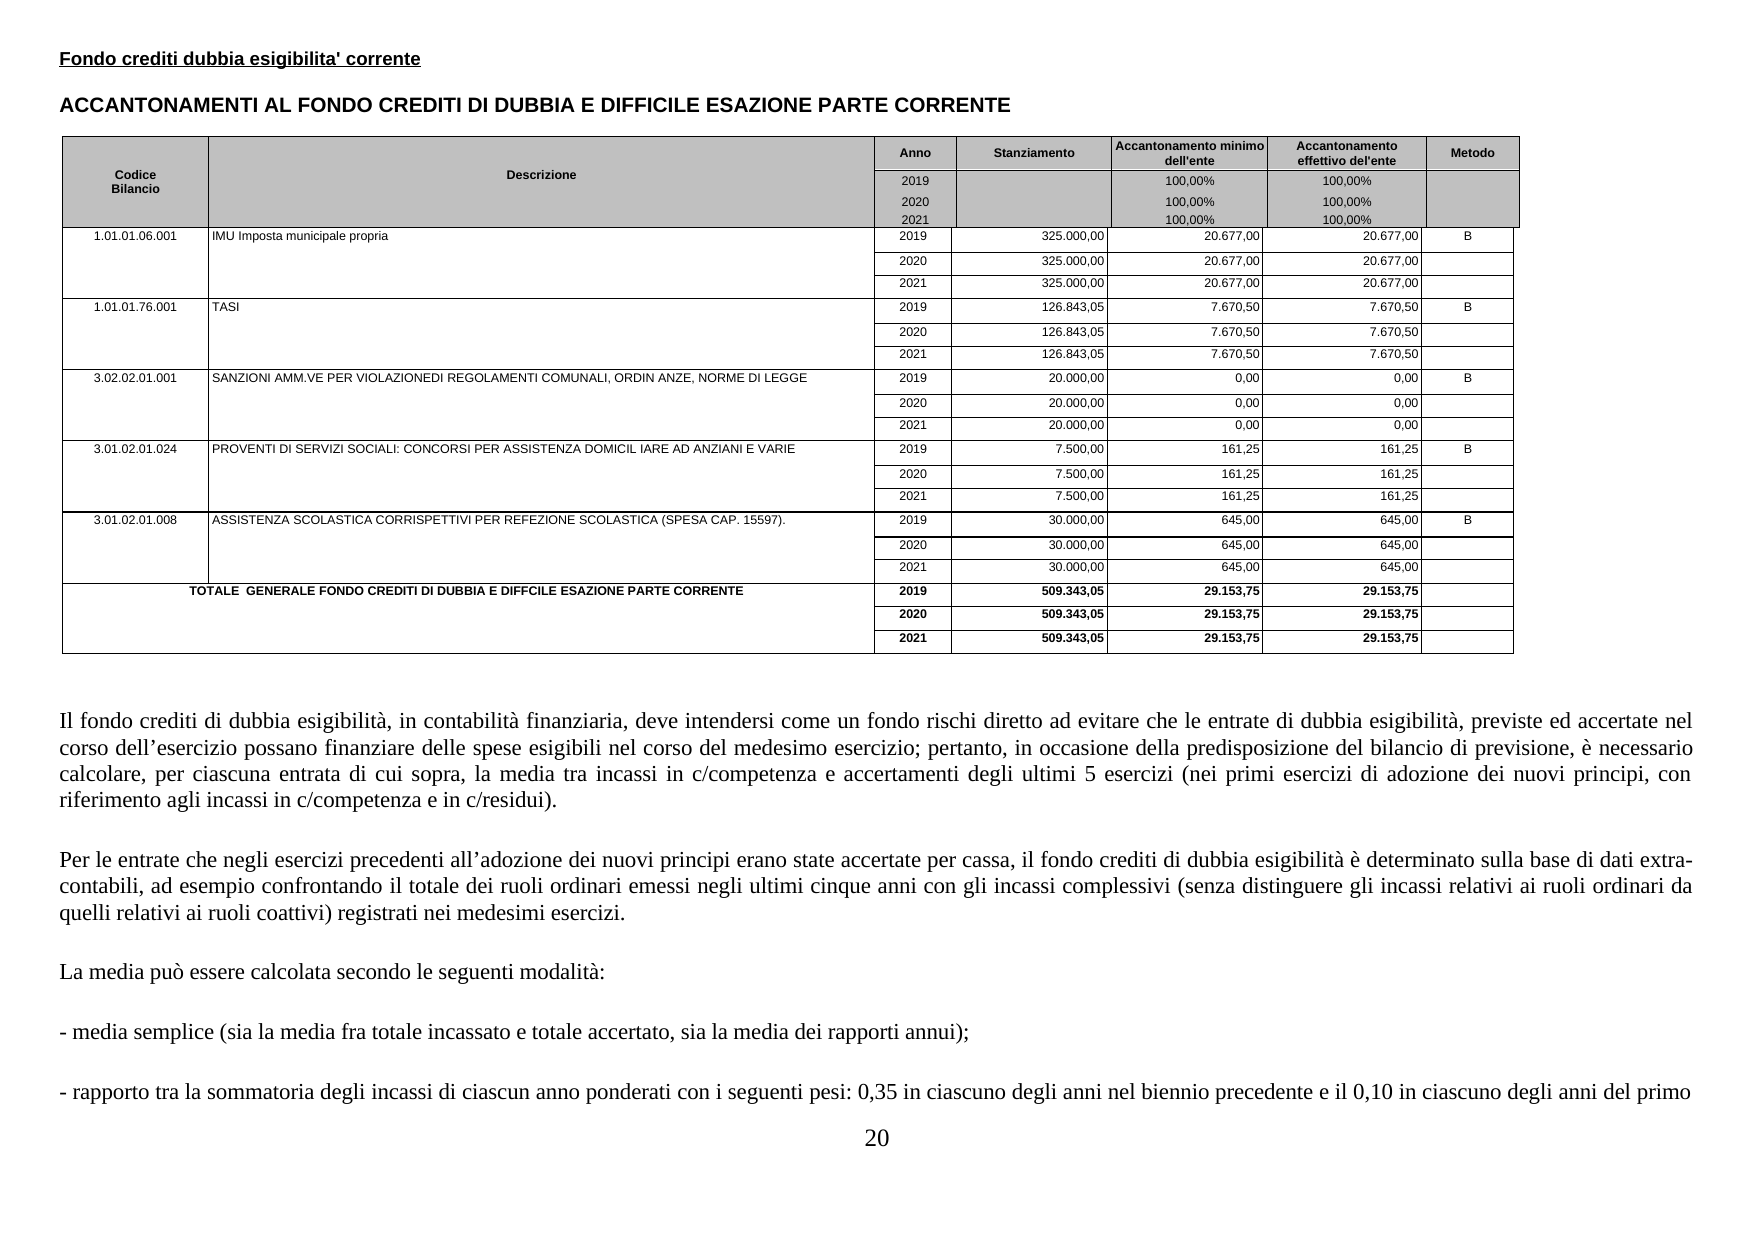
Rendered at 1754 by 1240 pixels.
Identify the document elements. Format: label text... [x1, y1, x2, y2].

table_cell 325.000,00 [952, 228, 1107, 252]
table_cell 645,00 [1263, 513, 1421, 536]
table_cell [1422, 489, 1513, 511]
table_cell [1422, 607, 1513, 629]
table_cell [1422, 347, 1513, 369]
text La media può essere calcolata secondo le seguenti modalità: [59, 958, 1694, 985]
table_cell 161,25 [1108, 489, 1262, 511]
table_cell B [1422, 370, 1513, 394]
table_cell 7.500,00 [952, 441, 1107, 465]
table_cell 2020 [875, 324, 951, 346]
table_cell [1514, 369, 1519, 394]
table_cell 7.670,50 [1263, 324, 1421, 346]
table_cell [1514, 346, 1519, 369]
table_cell PROVENTI DI SERVIZI SOCIALI: CONCORSI PER ASSISTENZA DOMICIL IARE AD ANZIANI E VARIE [209, 441, 874, 511]
table_cell [1514, 583, 1519, 606]
table_cell [1514, 606, 1519, 629]
table_cell 2021 [875, 560, 951, 582]
table_cell [1514, 417, 1519, 440]
table_cell [1514, 252, 1519, 275]
table_header Metodo [1427, 137, 1519, 169]
table_cell 2021 [875, 212, 956, 227]
table_cell 0,00 [1263, 370, 1421, 394]
table_cell B [1422, 299, 1513, 323]
table_cell 161,25 [1263, 466, 1421, 488]
table_cell 29.153,75 [1108, 631, 1262, 653]
table_cell 2021 [875, 489, 951, 511]
table_cell B [1422, 228, 1513, 252]
table_cell 645,00 [1108, 538, 1262, 559]
table_cell [1514, 228, 1519, 252]
table_cell [957, 171, 1111, 190]
table_cell 0,00 [1108, 370, 1262, 394]
table_cell [1514, 465, 1519, 488]
table_cell 2019 [875, 299, 951, 323]
table_cell 161,25 [1263, 489, 1421, 511]
table_cell 509.343,05 [952, 584, 1107, 606]
table_cell 2020 [875, 607, 951, 629]
table_header Descrizione [209, 137, 874, 227]
table_cell [1514, 275, 1519, 298]
table_cell [1514, 298, 1519, 323]
table_cell SANZIONI AMM.VE PER VIOLAZIONEDI REGOLAMENTI COMUNALI, ORDIN ANZE, NORME DI LEGGE [209, 370, 874, 440]
table_cell 2019 [875, 584, 951, 606]
table_cell 29.153,75 [1108, 584, 1262, 606]
table_cell 161,25 [1108, 441, 1262, 465]
table_cell 29.153,75 [1263, 607, 1421, 629]
table_cell [1514, 536, 1519, 559]
table_header Anno [875, 137, 956, 169]
table_cell 20.000,00 [952, 418, 1107, 440]
table_cell 126.843,05 [952, 299, 1107, 323]
table_cell 509.343,05 [952, 607, 1107, 629]
table_cell 30.000,00 [952, 560, 1107, 582]
table_cell [1514, 630, 1519, 653]
table_cell 100,00% [1268, 171, 1426, 190]
table_cell [1514, 440, 1519, 465]
text ACCANTONAMENTI AL FONDO CREDITI DI DUBBIA E DIFFICILE ESAZIONE PARTE CORRENTE [59, 93, 1694, 117]
table_cell 7.670,50 [1108, 299, 1262, 323]
table_cell [1427, 190, 1519, 212]
text - media semplice (sia la media fra totale incassato e totale accertato, sia la media dei rapporti annui); [59, 1018, 1694, 1044]
table_cell 2020 [875, 538, 951, 559]
table_cell 7.670,50 [1263, 347, 1421, 369]
table_cell B [1422, 441, 1513, 465]
table_cell [1514, 323, 1519, 346]
table_cell 161,25 [1263, 441, 1421, 465]
table_cell 2019 [875, 228, 951, 252]
table_cell 161,25 [1108, 466, 1262, 488]
table_cell 20.677,00 [1263, 253, 1421, 275]
table_cell [1422, 560, 1513, 582]
table_cell [1427, 212, 1519, 227]
table_cell 2019 [875, 441, 951, 465]
table_cell 2021 [875, 631, 951, 653]
table_cell 20.000,00 [952, 395, 1107, 417]
table_cell [1514, 394, 1519, 417]
table_cell 2020 [875, 395, 951, 417]
table_cell 30.000,00 [952, 538, 1107, 559]
table_cell TOTALE GENERALE FONDO CREDITI DI DUBBIA E DIFFCILE ESAZIONE PARTE CORRENTE [63, 584, 874, 653]
text - rapporto tra la sommatoria degli incassi di ciascun anno ponderati con i seguenti pesi: 0,35 in ciascuno degli anni nel biennio precedente e il 0,10 in ciascuno degli anni del primo [59, 1078, 1694, 1104]
table_cell 3.01.02.01.024 [63, 441, 208, 511]
table_cell [1422, 324, 1513, 346]
table_cell [957, 190, 1111, 212]
table_cell [1427, 171, 1519, 190]
table_cell 0,00 [1263, 418, 1421, 440]
table_cell [1422, 276, 1513, 298]
table_cell 2019 [875, 171, 956, 190]
table_cell [1514, 511, 1519, 536]
table_cell ASSISTENZA SCOLASTICA CORRISPETTIVI PER REFEZIONE SCOLASTICA (SPESA CAP. 15597). [209, 513, 874, 582]
table_cell [1422, 631, 1513, 653]
table_cell 29.153,75 [1263, 631, 1421, 653]
table_cell 2021 [875, 347, 951, 369]
table_cell 20.677,00 [1263, 276, 1421, 298]
table_cell [1514, 559, 1519, 582]
table_cell 509.343,05 [952, 631, 1107, 653]
table_header Accantonamento minimo dell'ente [1112, 137, 1267, 169]
table_cell 100,00% [1112, 212, 1267, 227]
table_header Stanziamento [957, 137, 1111, 169]
table_cell 20.677,00 [1263, 228, 1421, 252]
table_cell TASI [209, 299, 874, 369]
table_cell 3.01.02.01.008 [63, 513, 208, 582]
table_cell 0,00 [1263, 395, 1421, 417]
table_cell 29.153,75 [1108, 607, 1262, 629]
table_cell 20.677,00 [1108, 228, 1262, 252]
table_cell 3.02.02.01.001 [63, 370, 208, 440]
table_cell 1.01.01.06.001 [63, 228, 208, 298]
table_cell 7.670,50 [1263, 299, 1421, 323]
table_cell [1422, 418, 1513, 440]
table_cell [1422, 584, 1513, 606]
table_cell 100,00% [1112, 190, 1267, 212]
table_cell B [1422, 513, 1513, 536]
table_cell 7.670,50 [1108, 347, 1262, 369]
table_cell 0,00 [1108, 395, 1262, 417]
table_cell 20.677,00 [1108, 276, 1262, 298]
table_cell [1422, 253, 1513, 275]
table_header Accantonamento effettivo del'ente [1268, 137, 1426, 169]
table_cell 0,00 [1108, 418, 1262, 440]
table_cell 7.670,50 [1108, 324, 1262, 346]
table_cell 645,00 [1108, 560, 1262, 582]
table_cell 126.843,05 [952, 347, 1107, 369]
table_cell 2020 [875, 466, 951, 488]
table_cell 645,00 [1263, 560, 1421, 582]
table_cell 2020 [875, 253, 951, 275]
table_cell 645,00 [1108, 513, 1262, 536]
table_cell [1422, 466, 1513, 488]
table_cell 2020 [875, 190, 956, 212]
table_cell 2019 [875, 513, 951, 536]
table_cell 2019 [875, 370, 951, 394]
table_cell 30.000,00 [952, 513, 1107, 536]
table_cell 126.843,05 [952, 324, 1107, 346]
table_cell 2021 [875, 276, 951, 298]
table_cell 20.677,00 [1108, 253, 1262, 275]
table_cell 2021 [875, 418, 951, 440]
table_cell 100,00% [1268, 212, 1426, 227]
table_cell 325.000,00 [952, 253, 1107, 275]
table_header Codice Bilancio [63, 137, 208, 227]
table_cell 100,00% [1112, 171, 1267, 190]
table_cell 29.153,75 [1263, 584, 1421, 606]
table_cell 7.500,00 [952, 489, 1107, 511]
table_cell [1422, 395, 1513, 417]
table_cell [1422, 538, 1513, 559]
text Fondo crediti dubbia esigibilita' corrente [59, 47, 1694, 69]
table_cell 645,00 [1263, 538, 1421, 559]
text Per le entrate che negli esercizi precedenti all’adozione dei nuovi principi erano state accertate per cassa, il fondo crediti di dubbia esigibilità è determinato sulla base di dati extra-contabili, ad esempio confrontando il totale dei ruoli ordinari emessi negli ultimi cinque anni con gli incassi complessivi (senza distinguere gli incassi relativi ai ruoli ordinari da quelli relativi ai ruoli coattivi) registrati nei medesimi esercizi. [59, 846, 1694, 925]
table_cell [1514, 488, 1519, 511]
table_cell 7.500,00 [952, 466, 1107, 488]
table_cell [957, 212, 1111, 227]
table_cell 20.000,00 [952, 370, 1107, 394]
table_cell IMU Imposta municipale propria [209, 228, 874, 298]
table_cell 325.000,00 [952, 276, 1107, 298]
table_cell 100,00% [1268, 190, 1426, 212]
text Il fondo crediti di dubbia esigibilità, in contabilità finanziaria, deve intendersi come un fondo rischi diretto ad evitare che le entrate di dubbia esigibilità, previste ed accertate nel corso dell’esercizio possano finanziare delle spese esigibili nel corso del medesimo esercizio; pertanto, in occasione della predisposizione del bilancio di previsione, è necessario calcolare, per ciascuna entrata di cui sopra, la media tra incassi in c/competenza e accertamenti degli ultimi 5 esercizi (nei primi esercizi di adozione dei nuovi principi, con riferimento agli incassi in c/competenza e in c/residui). [59, 707, 1694, 813]
table_cell 1.01.01.76.001 [63, 299, 208, 369]
